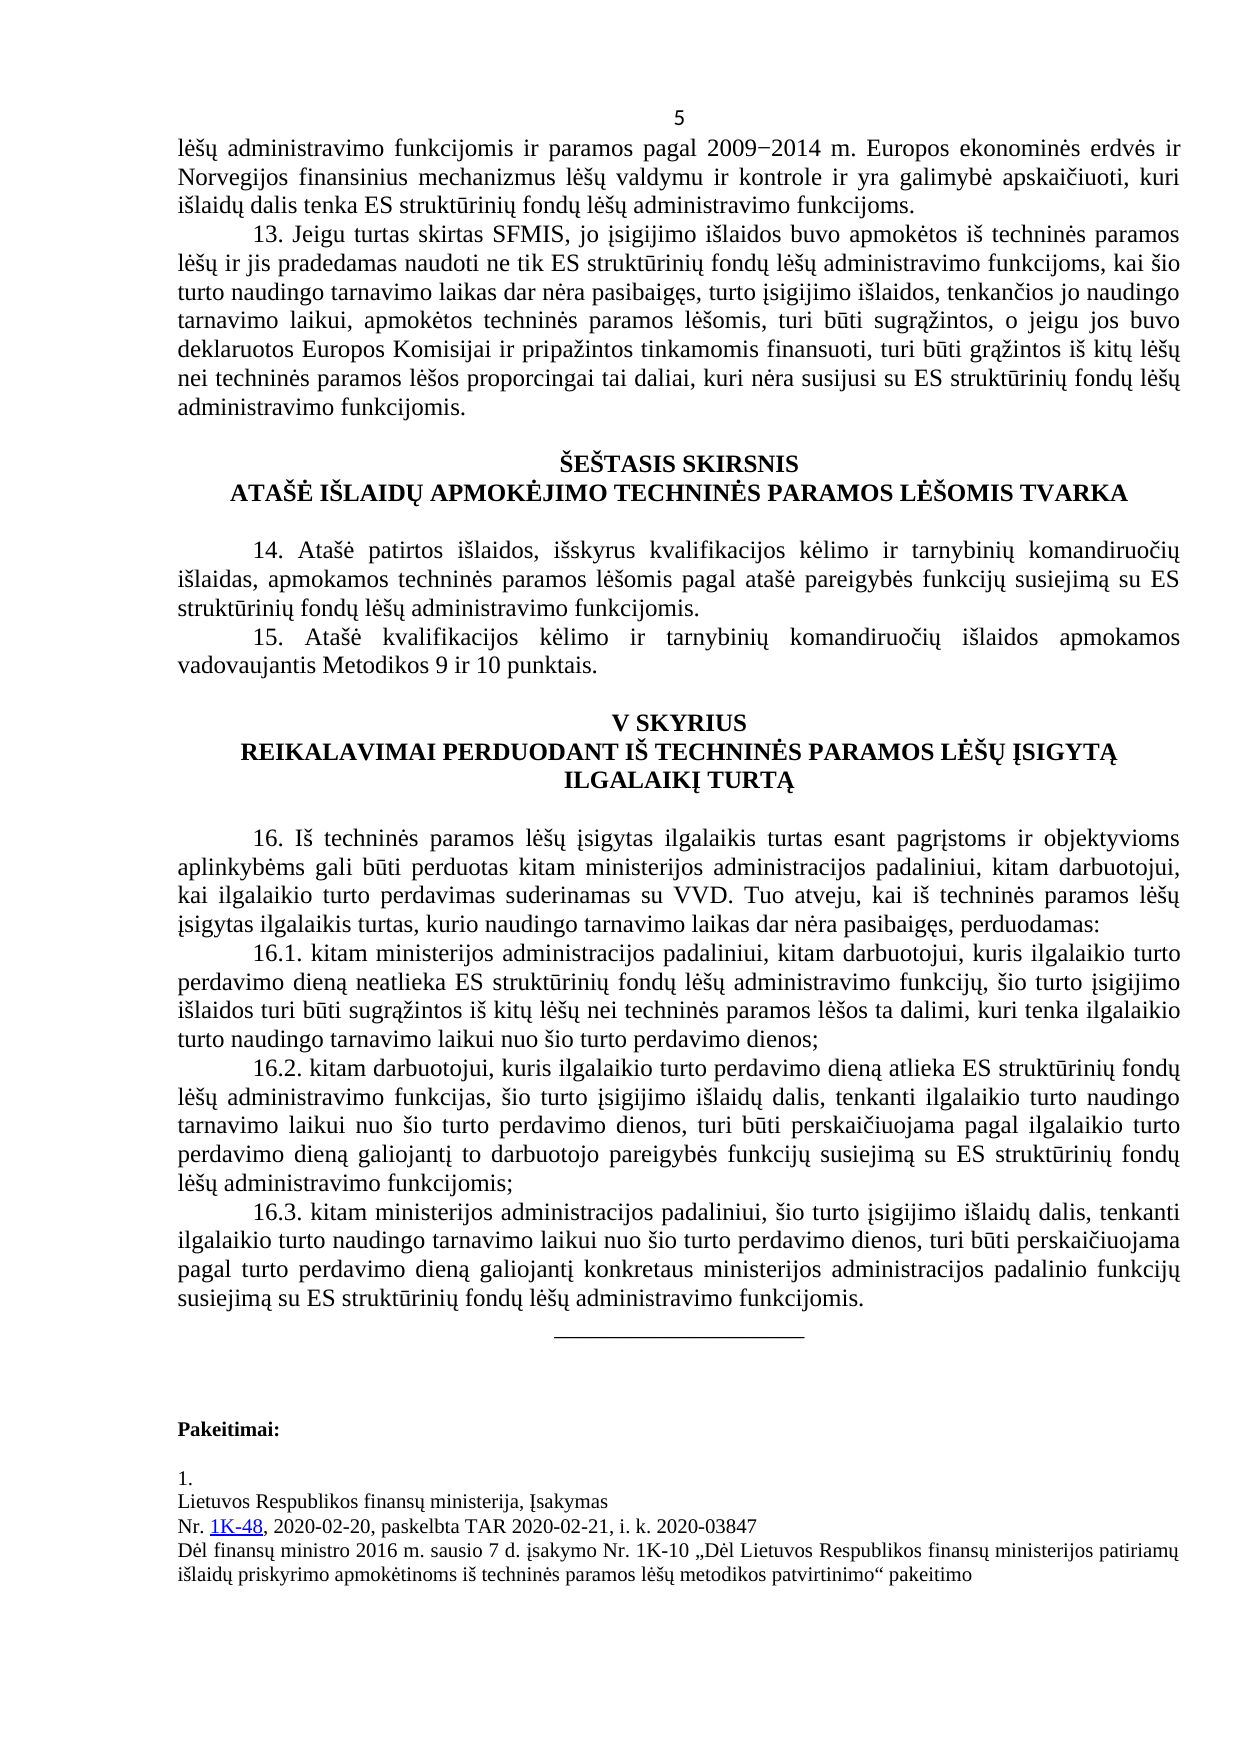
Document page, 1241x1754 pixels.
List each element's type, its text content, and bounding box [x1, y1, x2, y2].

text 16. Iš techninės paramos lėšų įsigytas ilgalaikis turtas esant pagrįstoms ir objektyvioms aplinkybėms gali būti perduotas kitam ministerijos administracijos padaliniui, kitam darbuotojui, kai ilgalaikio turto perdavimas suderinamas su VVD. Tuo atveju, kai iš techninės paramos lėšų įsigytas ilgalaikis turtas, kurio naudingo tarnavimo laikas dar nėra pasibaigęs, perduodamas: [177, 823, 1181, 938]
text 16.3. kitam ministerijos administracijos padaliniui, šio turto įsigijimo išlaidų dalis, tenkanti ilgalaikio turto naudingo tarnavimo laikui nuo šio turto perdavimo dienos, turi būti perskaičiuojama pagal turto perdavimo dieną galiojantį konkretaus ministerijos administracijos padalinio funkcijų susiejimą su ES struktūrinių fondų lėšų administravimo funkcijomis. [177, 1197, 1181, 1312]
text 16.2. kitam darbuotojui, kuris ilgalaikio turto perdavimo dieną atlieka ES struktūrinių fondų lėšų administravimo funkcijas, šio turto įsigijimo išlaidų dalis, tenkanti ilgalaikio turto naudingo tarnavimo laikui nuo šio turto perdavimo dienos, turi būti perskaičiuojama pagal ilgalaikio turto perdavimo dieną galiojantį to darbuotojo pareigybės funkcijų susiejimą su ES struktūrinių fondų lėšų administravimo funkcijomis; [177, 1053, 1181, 1197]
text 15. Atašė kvalifikacijos kėlimo ir tarnybinių komandiruočių išlaidos apmokamos vadovaujantis Metodikos 9 ir 10 punktais. [177, 622, 1181, 679]
text ŠEŠTASIS SKIRSNIS [177, 449, 1181, 478]
text 16.1. kitam ministerijos administracijos padaliniui, kitam darbuotojui, kuris ilgalaikio turto perdavimo dieną neatlieka ES struktūrinių fondų lėšų administravimo funkcijų, šio turto įsigijimo išlaidos turi būti sugrąžintos iš kitų lėšų nei techninės paramos lėšos ta dalimi, kuri tenka ilgalaikio turto naudingo tarnavimo laikui nuo šio turto perdavimo dienos; [177, 938, 1181, 1053]
text ATAŠĖ IŠLAIDŲ APMOKĖJIMO TECHNINĖS PARAMOS LĖŠOMIS TVARKA [177, 478, 1181, 507]
text 1. [177, 1465, 1181, 1489]
text 13. Jeigu turtas skirtas SFMIS, jo įsigijimo išlaidos buvo apmokėtos iš techninės paramos lėšų ir jis pradedamas naudoti ne tik ES struktūrinių fondų lėšų administravimo funkcijoms, kai šio turto naudingo tarnavimo laikas dar nėra pasibaigęs, turto įsigijimo išlaidos, tenkančios jo naudingo tarnavimo laikui, apmokėtos techninės paramos lėšomis, turi būti sugrąžintos, o jeigu jos buvo deklaruotos Europos Komisijai ir pripažintos tinkamomis finansuoti, turi būti grąžintos iš kitų lėšų nei techninės paramos lėšos proporcingai tai daliai, kuri nėra susijusi su ES struktūrinių fondų lėšų administravimo funkcijomis. [177, 219, 1181, 420]
text 14. Atašė patirtos išlaidos, išskyrus kvalifikacijos kėlimo ir tarnybinių komandiruočių išlaidas, apmokamos techninės paramos lėšomis pagal atašė pareigybės funkcijų susiejimą su ES struktūrinių fondų lėšų administravimo funkcijomis. [177, 535, 1181, 622]
text lėšų administravimo funkcijomis ir paramos pagal 2009−2014 m. Europos ekonominės erdvės ir Norvegijos finansinius mechanizmus lėšų valdymu ir kontrole ir yra galimybė apskaičiuoti, kuri išlaidų dalis tenka ES struktūrinių fondų lėšų administravimo funkcijoms. [177, 133, 1181, 219]
text Pakeitimai: [177, 1417, 1181, 1441]
text Lietuvos Respublikos finansų ministerija, Įsakymas [177, 1489, 1181, 1513]
text ____________________ [177, 1312, 1181, 1340]
text Dėl finansų ministro 2016 m. sausio 7 d. įsakymo Nr. 1K-10 „Dėl Lietuvos Respublikos finansų ministerijos patiriamų išlaidų priskyrimo apmokėtinoms iš techninės paramos lėšų metodikos patvirtinimo“ pakeitimo [177, 1538, 1181, 1586]
text REIKALAVIMAI PERDUODANT IŠ TECHNINĖS PARAMOS LĖŠŲ ĮSIGYTĄ ILGALAIKĮ TURTĄ [177, 737, 1181, 794]
text Nr. 1K-48, 2020-02-20, paskelbta TAR 2020-02-21, i. k. 2020-03847 [177, 1513, 1181, 1538]
text V SKYRIUS [177, 708, 1181, 737]
